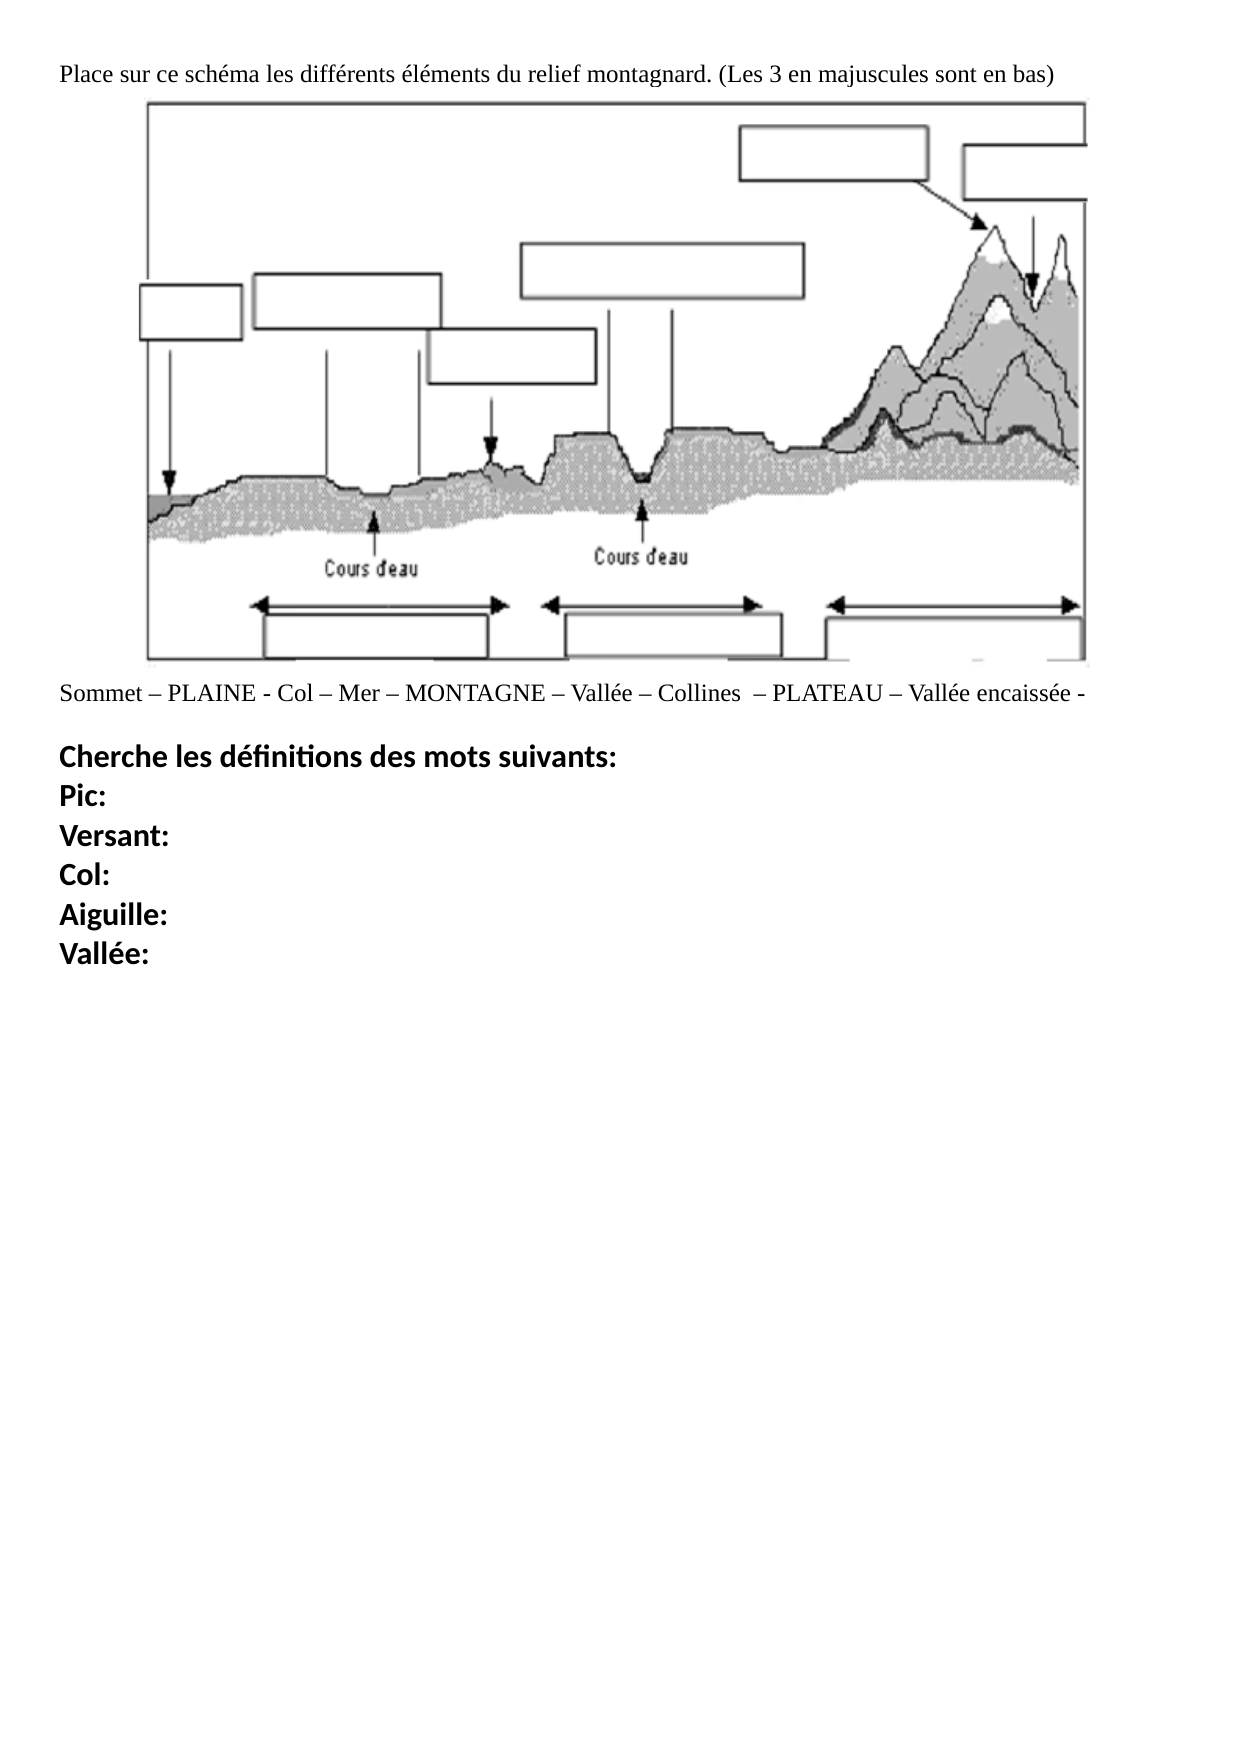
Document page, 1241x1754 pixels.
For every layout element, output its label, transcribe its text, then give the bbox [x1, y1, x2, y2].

text Sommet – PLAINE - Col – Mer – MONTAGNE – Vallée – Collines – PLATEAU – Vallée encaissée - [59, 145, 1181, 707]
picture [138, 87, 1102, 679]
text Vallée: [59, 933, 1181, 973]
text Cherche les définitions des mots suivants: [59, 736, 1181, 775]
text Aiguille: [59, 894, 1181, 933]
text Document 3 [59, 973, 1181, 1024]
text Col: [59, 854, 1181, 894]
text Pic: [59, 775, 1181, 815]
text Versant: [59, 815, 1181, 854]
text Place sur ce schéma les différents éléments du relief montagnard. (Les 3 en majuscules sont en bas) [59, 59, 1181, 88]
